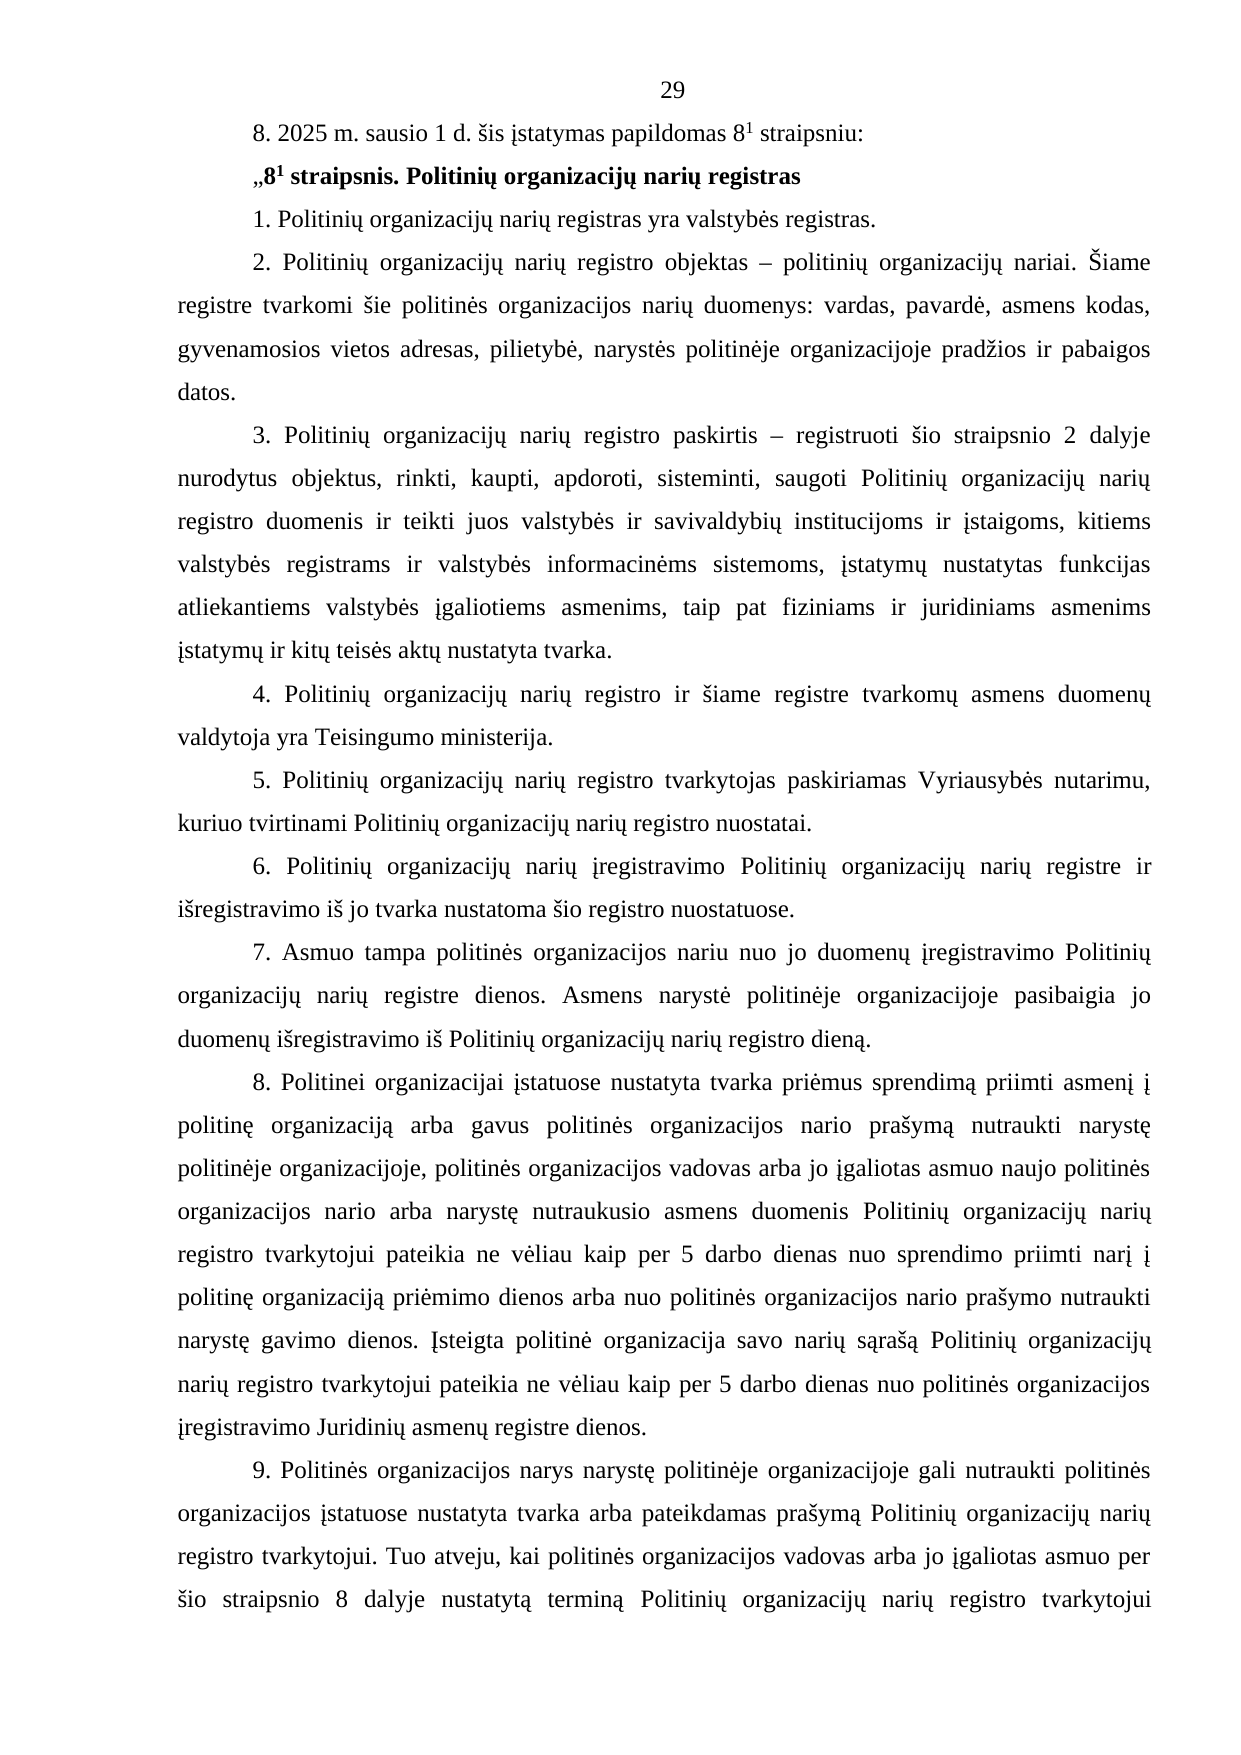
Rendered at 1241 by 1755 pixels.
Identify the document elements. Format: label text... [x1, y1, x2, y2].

text 8. 2025 m. sausio 1 d. šis įstatymas papildomas 81 straipsniu: [177, 118, 1152, 147]
text 6. Politinių organizacijų narių įregistravimo Politinių organizacijų narių registre ir išregistravimo iš jo tvarka nustatoma šio registro nuostatuose. [177, 851, 1152, 923]
text „81 straipsnis. Politinių organizacijų narių registras [177, 161, 1152, 190]
text 1. Politinių organizacijų narių registras yra valstybės registras. [177, 204, 1152, 233]
text 2. Politinių organizacijų narių registro objektas – politinių organizacijų nariai. Šiame registre tvarkomi šie politinės organizacijos narių duomenys: vardas, pavardė, asmens kodas, gyvenamosios vietos adresas, pilietybė, narystės politinėje organizacijoje pradžios ir pabaigos datos. [177, 247, 1152, 406]
text 5. Politinių organizacijų narių registro tvarkytojas paskiriamas Vyriausybės nutarimu, kuriuo tvirtinami Politinių organizacijų narių registro nuostatai. [177, 765, 1152, 837]
text 3. Politinių organizacijų narių registro paskirtis – registruoti šio straipsnio 2 dalyje nurodytus objektus, rinkti, kaupti, apdoroti, sisteminti, saugoti Politinių organizacijų narių registro duomenis ir teikti juos valstybės ir savivaldybių institucijoms ir įstaigoms, kitiems valstybės registrams ir valstybės informacinėms sistemoms, įstatymų nustatytas funkcijas atliekantiems valstybės įgaliotiems asmenims, taip pat fiziniams ir juridiniams asmenims įstatymų ir kitų teisės aktų nustatyta tvarka. [177, 420, 1152, 664]
text 7. Asmuo tampa politinės organizacijos nariu nuo jo duomenų įregistravimo Politinių organizacijų narių registre dienos. Asmens narystė politinėje organizacijoje pasibaigia jo duomenų išregistravimo iš Politinių organizacijų narių registro dieną. [177, 937, 1152, 1052]
text 9. Politinės organizacijos narys narystę politinėje organizacijoje gali nutraukti politinės organizacijos įstatuose nustatyta tvarka arba pateikdamas prašymą Politinių organizacijų narių registro tvarkytojui. Tuo atveju, kai politinės organizacijos vadovas arba jo įgaliotas asmuo per šio straipsnio 8 dalyje nustatytą terminą Politinių organizacijų narių registro tvarkytojui [177, 1455, 1152, 1613]
text 4. Politinių organizacijų narių registro ir šiame registre tvarkomų asmens duomenų valdytoja yra Teisingumo ministerija. [177, 679, 1152, 751]
text 8. Politinei organizacijai įstatuose nustatyta tvarka priėmus sprendimą priimti asmenį į politinę organizaciją arba gavus politinės organizacijos nario prašymą nutraukti narystę politinėje organizacijoje, politinės organizacijos vadovas arba jo įgaliotas asmuo naujo politinės organizacijos nario arba narystę nutraukusio asmens duomenis Politinių organizacijų narių registro tvarkytojui pateikia ne vėliau kaip per 5 darbo dienas nuo sprendimo priimti narį į politinę organizaciją priėmimo dienos arba nuo politinės organizacijos nario prašymo nutraukti narystę gavimo dienos. Įsteigta politinė organizacija savo narių sąrašą Politinių organizacijų narių registro tvarkytojui pateikia ne vėliau kaip per 5 darbo dienas nuo politinės organizacijos įregistravimo Juridinių asmenų registre dienos. [177, 1067, 1152, 1441]
